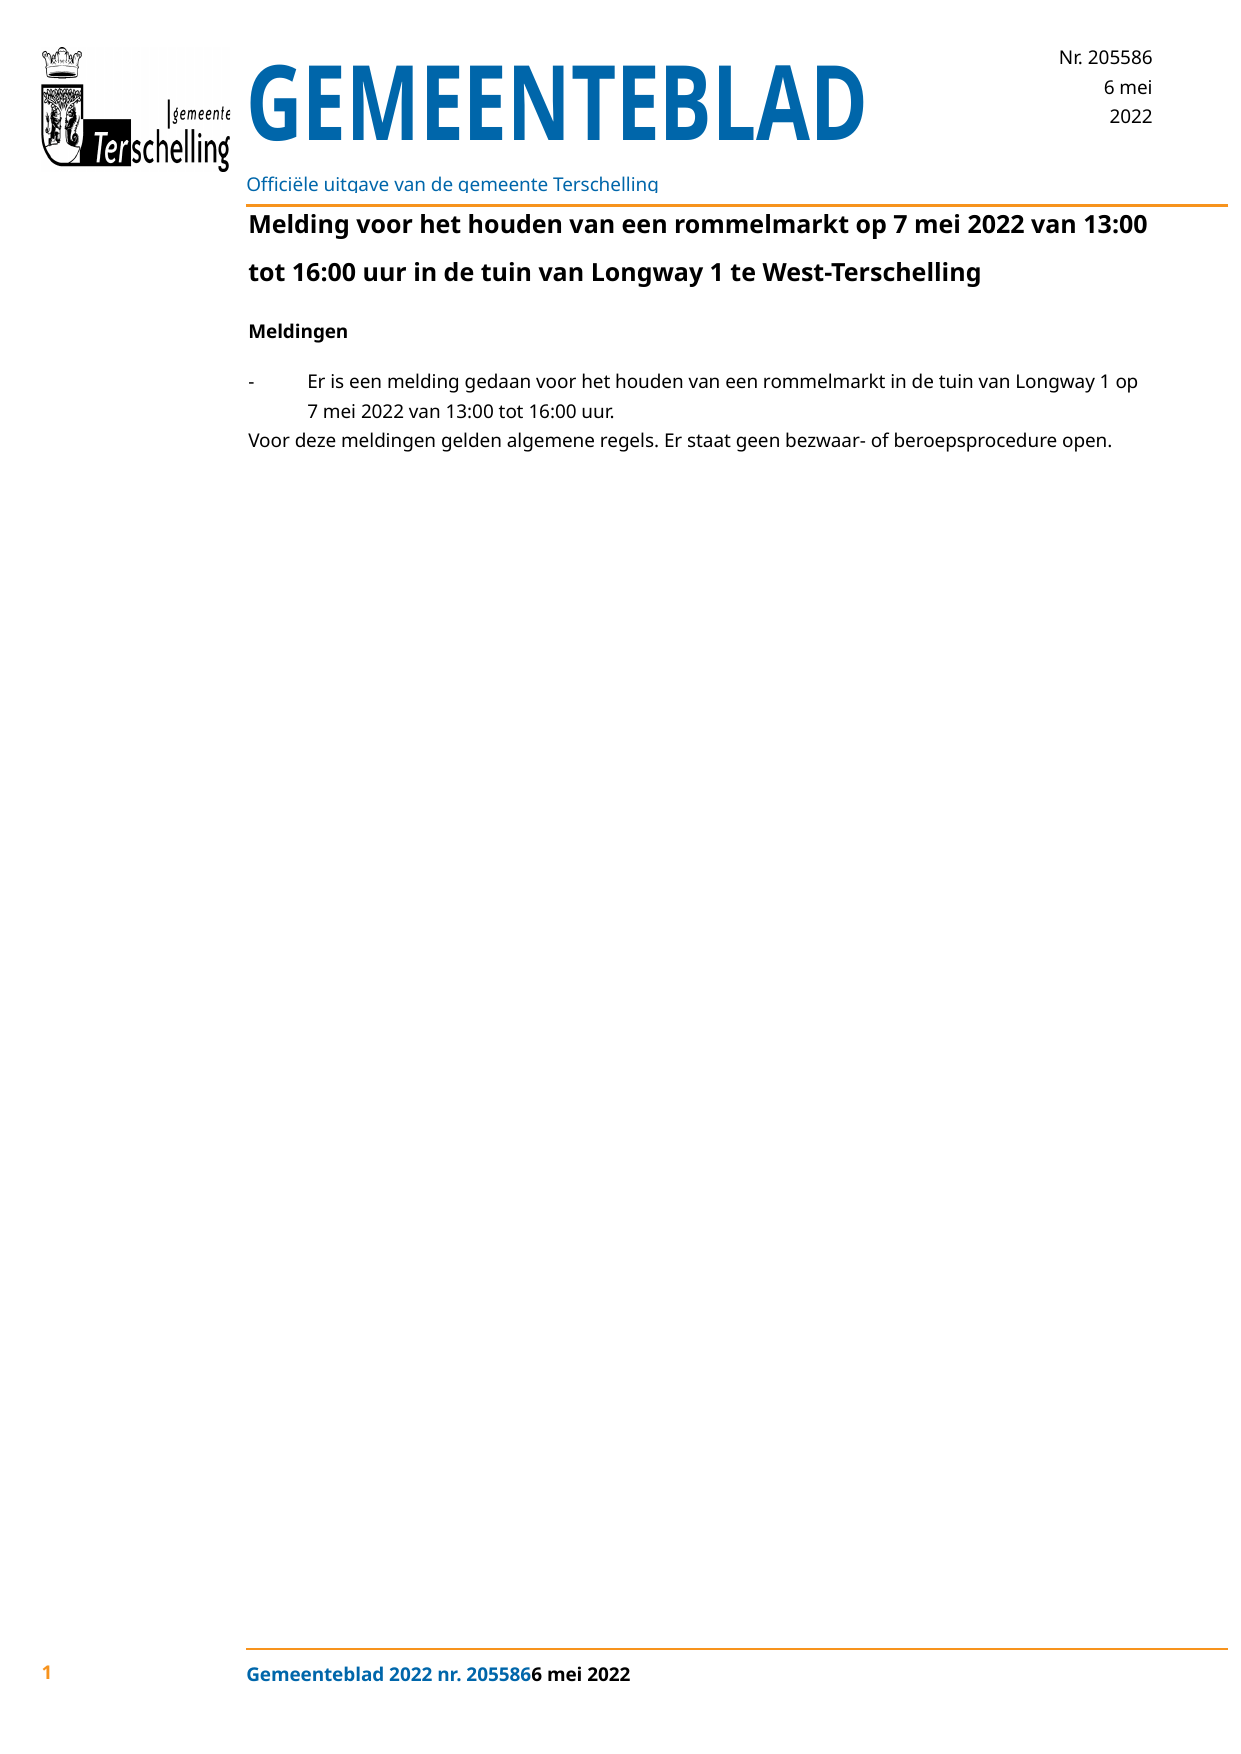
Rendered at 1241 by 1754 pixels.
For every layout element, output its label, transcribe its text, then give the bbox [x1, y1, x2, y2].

text Meldingen [248, 318, 1152, 344]
text Melding voor het houden van een rommelmarkt op 7 mei 2022 van 13:00 tot 16:00 uur in de tuin van Longway 1 te West-Terschelling [248, 207, 1152, 288]
picture [41, 47, 231, 172]
text Voor deze meldingen gelden algemene regels. Er staat geen bezwaar- of beroepsprocedure open. [248, 427, 1152, 453]
list Er is een melding gedaan voor het houden van een rommelmarkt in de tuin van Longway 1 op 7 mei 2022 van 13:00 tot 16:00 uur. [248, 368, 1152, 424]
